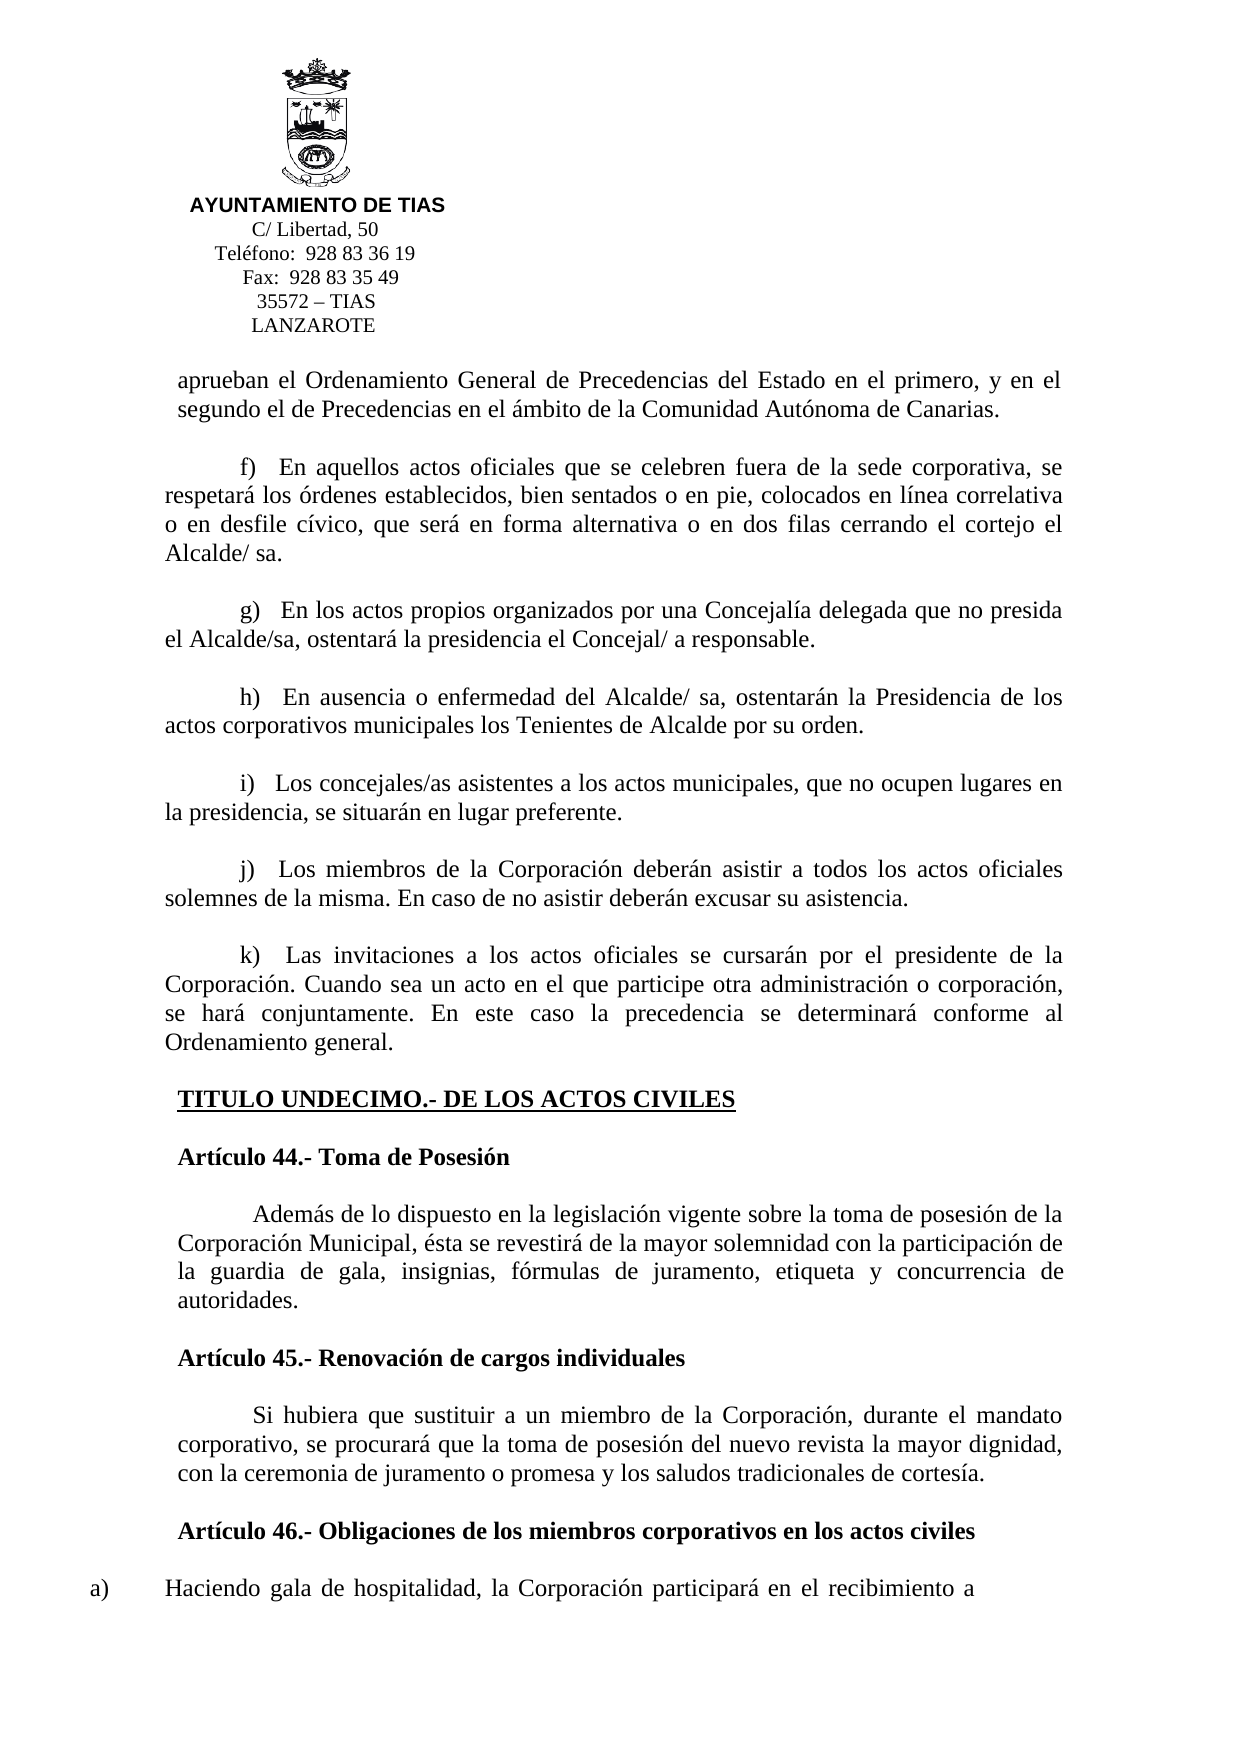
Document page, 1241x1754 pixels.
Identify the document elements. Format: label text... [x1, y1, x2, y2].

text Fax: 928 83 35 49 [187, 265, 454, 289]
text Además de lo dispuesto en la legislación vigente sobre la toma de posesión de la Corporación Municipal, ésta se revestirá de la mayor solemnidad con la participación de la guardia de gala, insignias, fórmulas de juramento, etiqueta y concurrencia de autoridades. [177, 1199, 1064, 1314]
text C/ Libertad, 50 [183, 217, 447, 241]
list Los concejales/as asistentes a los actos municipales, que no ocupen lugares en la presidencia, se situarán en lugar preferente. [164, 768, 1064, 825]
subtitle TITULO UNDECIMO.- DE LOS ACTOS CIVILES [177, 1084, 1076, 1113]
text AYUNTAMIENTO DE TIAS [187, 193, 447, 217]
list En los actos propios organizados por una Concejalía delegada que no presida el Alcalde/sa, ostentará la presidencia el Concejal/ a responsable. [164, 595, 1064, 653]
text Artículo 44.- Toma de Posesión [177, 1142, 1076, 1171]
text Teléfono: 928 83 36 19 [182, 241, 447, 265]
list En aquellos actos oficiales que se celebren fuera de la sede corporativa, se respetará los órdenes establecidos, bien sentados o en pie, colocados en línea correlativa o en desfile cívico, que será en forma alternativa o en dos filas cerrando el cortejo el Alcalde/ sa. [164, 452, 1064, 567]
list Los miembros de la Corporación deberán asistir a todos los actos oficiales solemnes de la misma. En caso de no asistir deberán excusar su asistencia. [164, 854, 1064, 912]
list En ausencia o enfermedad del Alcalde/ sa, ostentarán la Presidencia de los actos corporativos municipales los Tenientes de Alcalde por su orden. [164, 682, 1064, 739]
text Si hubiera que sustituir a un miembro de la Corporación, durante el mandato corporativo, se procurará que la toma de posesión del nuevo revista la mayor dignidad, con la ceremonia de juramento o promesa y los saludos tradicionales de cortesía. [177, 1400, 1064, 1486]
subtitle Artículo 45.- Renovación de cargos individuales [177, 1343, 1076, 1372]
list Las invitaciones a los actos oficiales se cursarán por el presidente de la Corporación. Cuando sea un acto en el que participe otra administración o corporación, se hará conjuntamente. En este caso la precedencia se determinará conforme al Ordenamiento general. [164, 940, 1064, 1055]
list Haciendo gala de hospitalidad, la Corporación participará en el recibimiento a [89, 1573, 1076, 1602]
text 35572 – TIAS LANZAROTE [250, 289, 376, 337]
text aprueban el Ordenamiento General de Precedencias del Estado en el primero, y en el segundo el de Precedencias en el ámbito de la Comunidad Autónoma de Canarias. [177, 365, 1076, 423]
subtitle Artículo 46.- Obligaciones de los miembros corporativos en los actos civiles [177, 1516, 1076, 1544]
